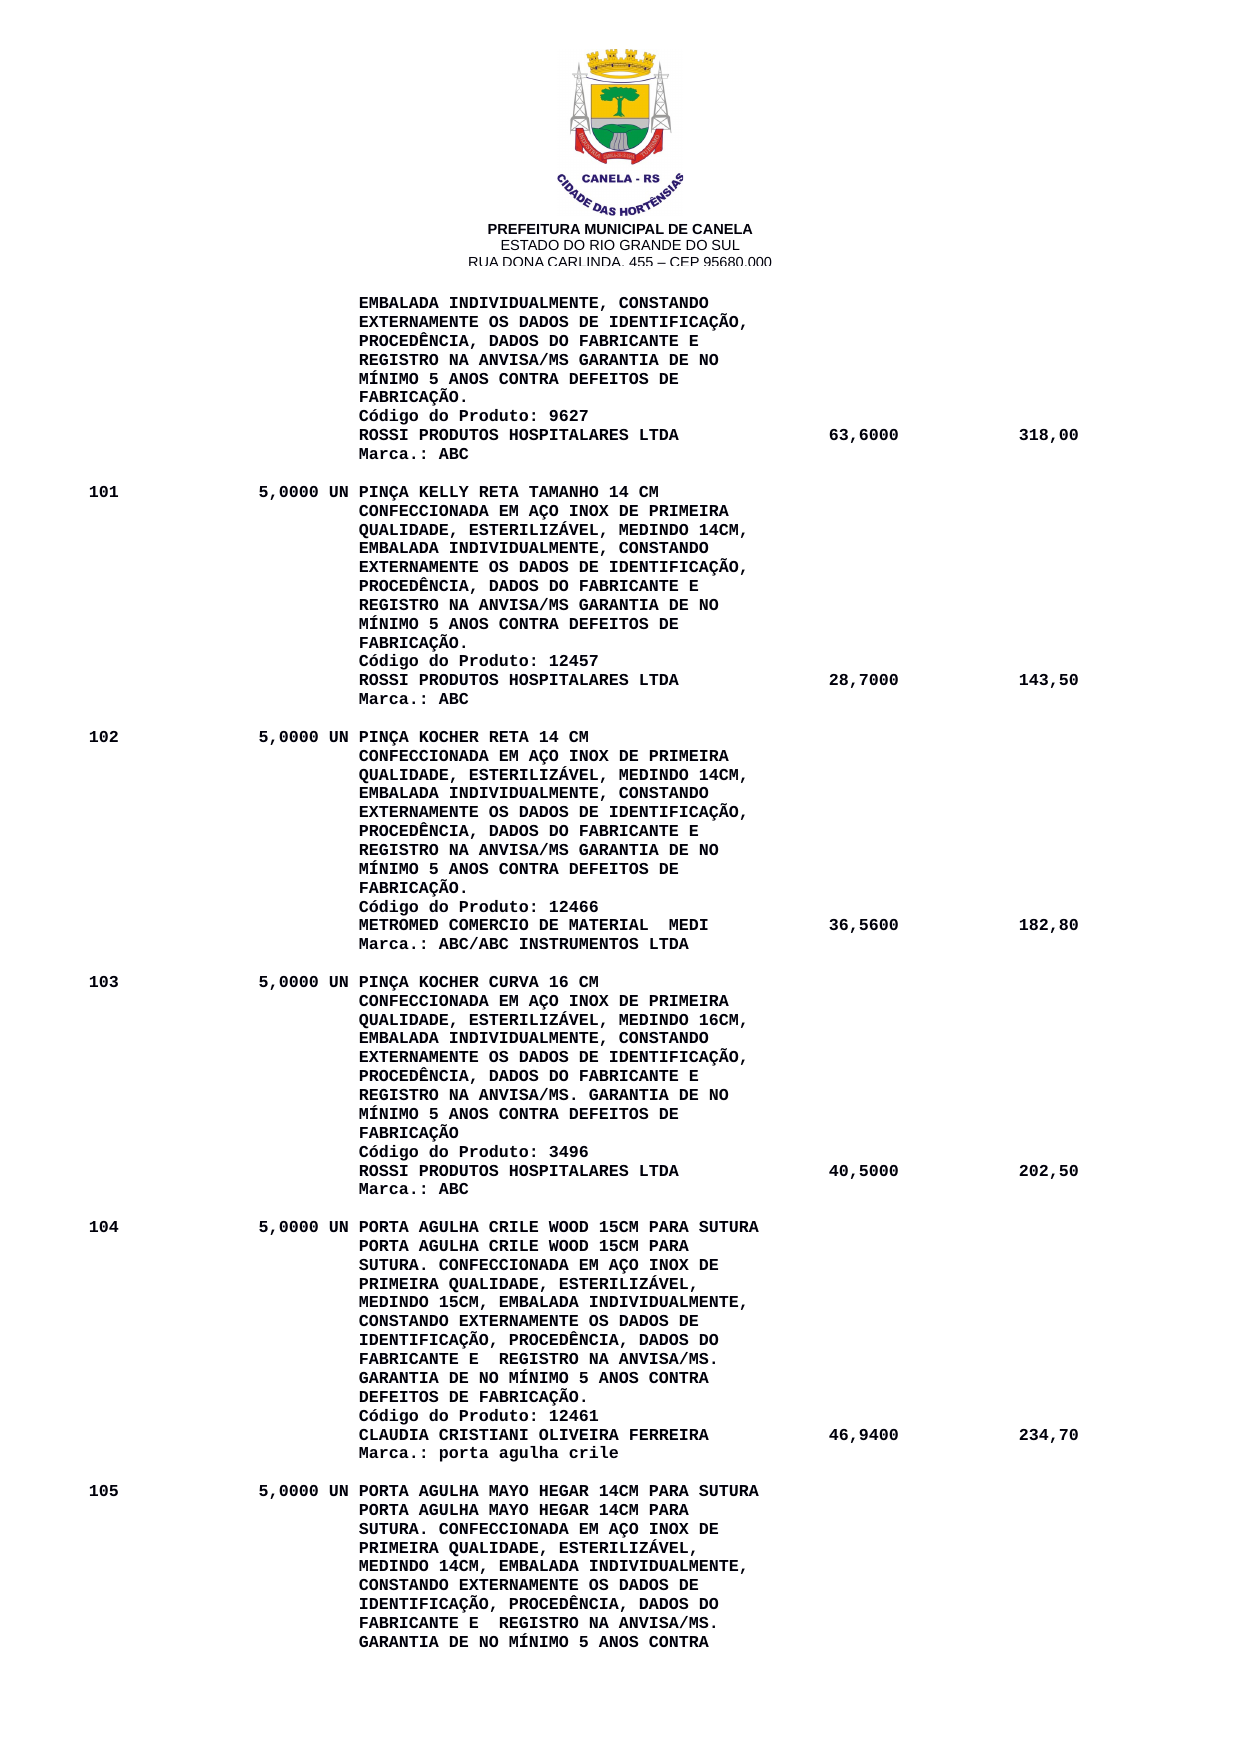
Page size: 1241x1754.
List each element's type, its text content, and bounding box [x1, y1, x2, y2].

text EMBALADA INDIVIDUALMENTE, CONSTANDO EXTERNAMENTE OS DADOS DE IDENTIFICAÇÃO, PROCEDÊNCIA, DADOS DO FABRICANTE E REGISTRO NA ANVISA/MS GARANTIA DE NO MÍNIMO 5 ANOS CONTRA DEFEITOS DE FABRICAÇÃO. Código do Produto: 9627 ROSSI PRODUTOS HOSPITALARES LTDA 63,6000 318,00 Marca.: ABC 101 5,0000 UN PINÇA KELLY RETA TAMANHO 14 CM CONFECCIONADA EM AÇO INOX DE PRIMEIRA QUALIDADE, ESTERILIZÁVEL, MEDINDO 14CM, EMBALADA INDIVIDUALMENTE, CONSTANDO EXTERNAMENTE OS DADOS DE IDENTIFICAÇÃO, PROCEDÊNCIA, DADOS DO FABRICANTE E REGISTRO NA ANVISA/MS GARANTIA DE NO MÍNIMO 5 ANOS CONTRA DEFEITOS DE FABRICAÇÃO. Código do Produto: 12457 ROSSI PRODUTOS HOSPITALARES LTDA 28,7000 143,50 Marca.: ABC 102 5,0000 UN PINÇA KOCHER RETA 14 CM CONFECCIONADA EM AÇO INOX DE PRIMEIRA QUALIDADE, ESTERILIZÁVEL, MEDINDO 14CM, EMBALADA INDIVIDUALMENTE, CONSTANDO EXTERNAMENTE OS DADOS DE IDENTIFICAÇÃO, PROCEDÊNCIA, DADOS DO FABRICANTE E REGISTRO NA ANVISA/MS GARANTIA DE NO MÍNIMO 5 ANOS CONTRA DEFEITOS DE FABRICAÇÃO. Código do Produto: 12466 METROMED COMERCIO DE MATERIAL MEDI 36,5600 182,80 Marca.: ABC/ABC INSTRUMENTOS LTDA 103 5,0000 UN PINÇA KOCHER CURVA 16 CM CONFECCIONADA EM AÇO INOX DE PRIMEIRA QUALIDADE, ESTERILIZÁVEL, MEDINDO 16CM, EMBALADA INDIVIDUALMENTE, CONSTANDO EXTERNAMENTE OS DADOS DE IDENTIFICAÇÃO, PROCEDÊNCIA, DADOS DO FABRICANTE E REGISTRO NA ANVISA/MS. GARANTIA DE NO MÍNIMO 5 ANOS CONTRA DEFEITOS DE FABRICAÇÃO Código do Produto: 3496 ROSSI PRODUTOS HOSPITALARES LTDA 40,5000 202,50 Marca.: ABC 104 5,0000 UN PORTA AGULHA CRILE WOOD 15CM PARA SUTURA PORTA AGULHA CRILE WOOD 15CM PARA SUTURA. CONFECCIONADA EM AÇO INOX DE PRIMEIRA QUALIDADE, ESTERILIZÁVEL, MEDINDO 15CM, EMBALADA INDIVIDUALMENTE, CONSTANDO EXTERNAMENTE OS DADOS DE IDENTIFICAÇÃO, PROCEDÊNCIA, DADOS DO FABRICANTE E REGISTRO NA ANVISA/MS. GARANTIA DE NO MÍNIMO 5 ANOS CONTRA DEFEITOS DE FABRICAÇÃO. Código do Produto: 12461 CLAUDIA CRISTIANI OLIVEIRA FERREIRA 46,9400 234,70 Marca.: porta agulha crile 105 5,0000 UN PORTA AGULHA MAYO HEGAR 14CM PARA SUTURA PORTA AGULHA MAYO HEGAR 14CM PARA SUTURA. CONFECCIONADA EM AÇO INOX DE PRIMEIRA QUALIDADE, ESTERILIZÁVEL, MEDINDO 14CM, EMBALADA INDIVIDUALMENTE, CONSTANDO EXTERNAMENTE OS DADOS DE IDENTIFICAÇÃO, PROCEDÊNCIA, DADOS DO FABRICANTE E REGISTRO NA ANVISA/MS. GARANTIA DE NO MÍNIMO 5 ANOS CONTRA [88, 295, 1152, 1652]
picture [557, 49, 684, 216]
